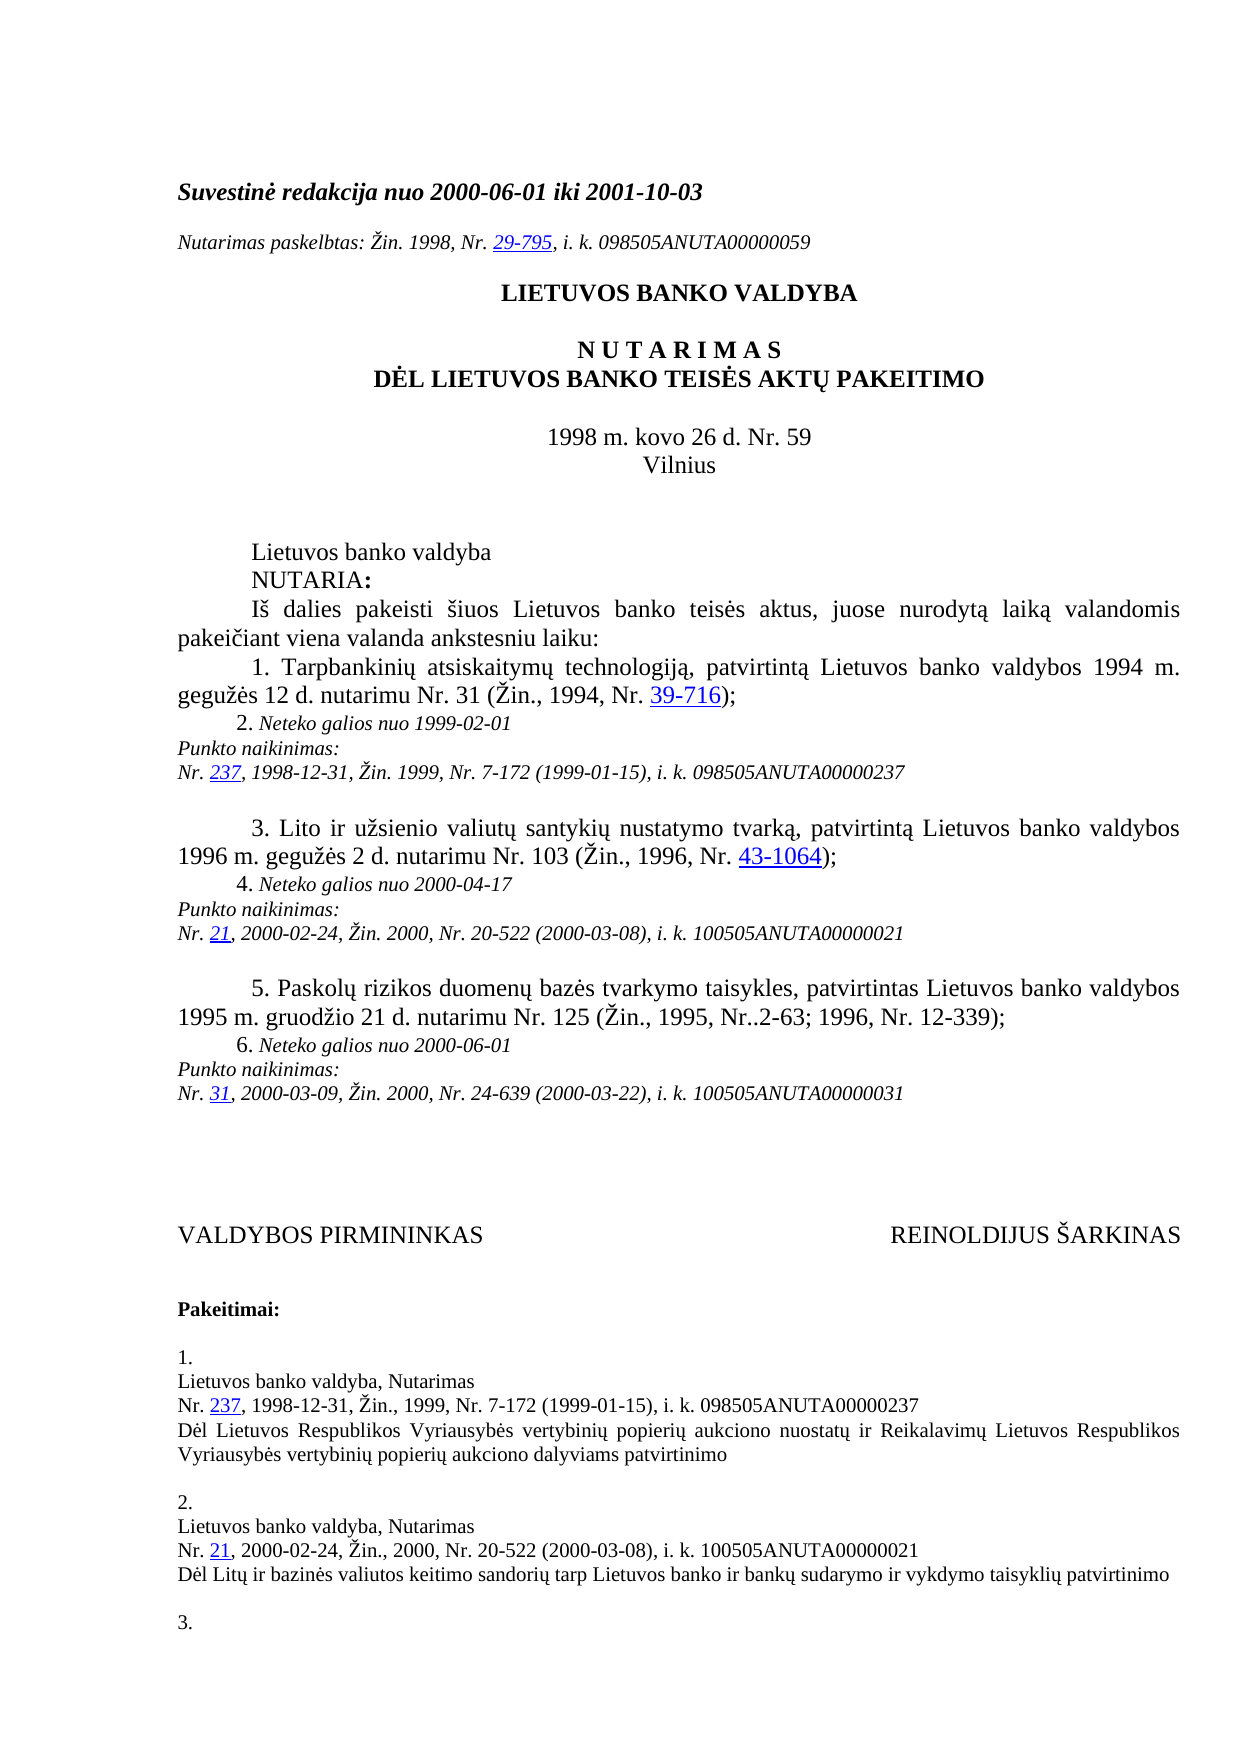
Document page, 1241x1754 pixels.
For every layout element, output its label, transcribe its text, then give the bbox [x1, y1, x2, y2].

text Iš dalies pakeisti šiuos Lietuvos banko teisės aktus, juose nurodytą laiką valandomis pakeičiant viena valanda ankstesniu laiku: [177, 594, 1181, 652]
text Punkto naikinimas: [177, 736, 1181, 760]
text Punkto naikinimas: [177, 896, 1181, 921]
text Lietuvos banko valdyba, Nutarimas [177, 1514, 1181, 1538]
text 3. Lito ir užsienio valiutų santykių nustatymo tvarką, patvirtintą Lietuvos banko valdybos 1996 m. gegužės 2 d. nutarimu Nr. 103 (Žin., 1996, Nr. 43-1064); [177, 813, 1181, 870]
text 4. Neteko galios nuo 2000-04-17 [177, 870, 1181, 896]
text Nr. 31, 2000-03-09, Žin. 2000, Nr. 24-639 (2000-03-22), i. k. 100505ANUTA00000031 [177, 1081, 1181, 1105]
text Lietuvos banko valdyba, Nutarimas [177, 1369, 1181, 1393]
text 1. Tarpbankinių atsiskaitymų technologiją, patvirtintą Lietuvos banko valdybos 1994 m. gegužės 12 d. nutarimu Nr. 31 (Žin., 1994, Nr. 39-716); [177, 652, 1181, 709]
text VALDYBOS PIRMININKAS REINOLDIJUS ŠARKINAS [177, 1220, 1181, 1249]
text NUTARIA: [177, 566, 1181, 594]
text Nutarimas paskelbtas: Žin. 1998, Nr. 29-795, i. k. 098505ANUTA00000059 [177, 230, 1181, 254]
text N U T A R I M A S [177, 336, 1181, 364]
text Nr. 237, 1998-12-31, Žin. 1999, Nr. 7-172 (1999-01-15), i. k. 098505ANUTA00000237 [177, 760, 1181, 784]
text LIETUVOS BANKO VALDYBA [177, 278, 1181, 307]
text DĖL LIETUVOS BANKO TEISĖS AKTŲ PAKEITIMO [177, 364, 1181, 393]
text Vilnius [177, 451, 1181, 479]
text Dėl Litų ir bazinės valiutos keitimo sandorių tarp Lietuvos banko ir bankų sudarymo ir vykdymo taisyklių patvirtinimo [177, 1562, 1181, 1586]
text Pakeitimai: [177, 1297, 1181, 1321]
text Dėl Lietuvos Respublikos Vyriausybės vertybinių popierių aukciono nuostatų ir Reikalavimų Lietuvos Respublikos Vyriausybės vertybinių popierių aukciono dalyviams patvirtinimo [177, 1417, 1181, 1466]
text 2. [177, 1490, 1181, 1514]
text Nr. 21, 2000-02-24, Žin. 2000, Nr. 20-522 (2000-03-08), i. k. 100505ANUTA00000021 [177, 921, 1181, 944]
text Suvestinė redakcija nuo 2000-06-01 iki 2001-10-03 [177, 177, 1181, 206]
text Lietuvos banko valdyba [177, 537, 1181, 566]
text 3. [177, 1610, 1181, 1634]
text Punkto naikinimas: [177, 1057, 1181, 1081]
text 6. Neteko galios nuo 2000-06-01 [177, 1031, 1181, 1057]
text 5. Paskolų rizikos duomenų bazės tvarkymo taisykles, patvirtintas Lietuvos banko valdybos 1995 m. gruodžio 21 d. nutarimu Nr. 125 (Žin., 1995, Nr..2-63; 1996, Nr. 12-339); [177, 973, 1181, 1031]
text Nr. 21, 2000-02-24, Žin., 2000, Nr. 20-522 (2000-03-08), i. k. 100505ANUTA00000021 [177, 1538, 1181, 1562]
text 2. Neteko galios nuo 1999-02-01 [177, 709, 1181, 736]
text 1998 m. kovo 26 d. Nr. 59 [177, 422, 1181, 451]
text Nr. 237, 1998-12-31, Žin., 1999, Nr. 7-172 (1999-01-15), i. k. 098505ANUTA00000237 [177, 1393, 1181, 1417]
text 1. [177, 1345, 1181, 1369]
